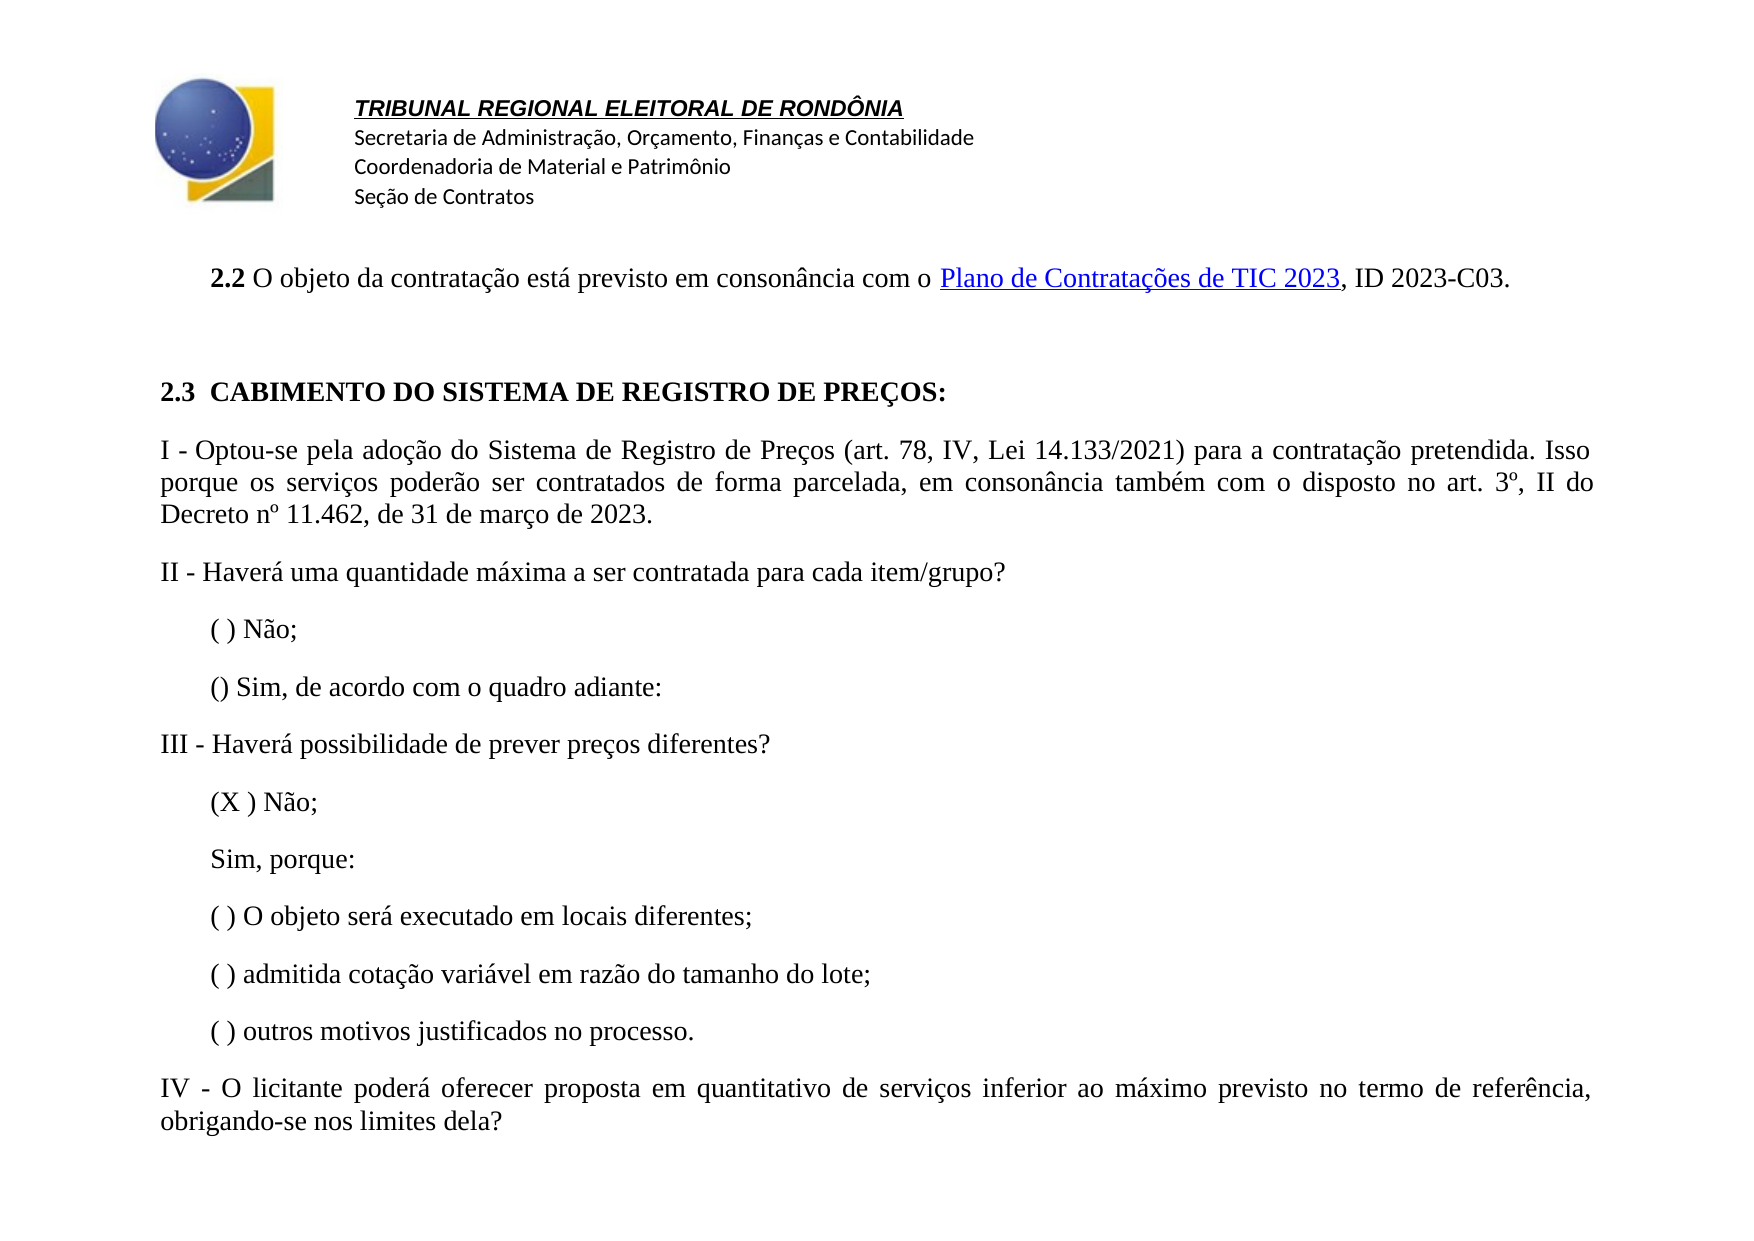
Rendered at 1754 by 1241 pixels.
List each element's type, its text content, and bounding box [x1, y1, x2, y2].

text 2.2 O objeto da contratação está previsto em consonância com o Plano de Contratações de TIC 2023, ID 2023-C03. [210, 261, 1594, 293]
text IV - O licitante poderá oferecer proposta em quantitativo de serviços inferior ao máximo previsto no termo de referência, obrigando-se nos limites dela? [160, 1072, 1594, 1136]
text III - Haverá possibilidade de prever preços diferentes? [160, 727, 1594, 759]
text ( ) admitida cotação variável em razão do tamanho do lote; [210, 957, 1594, 989]
text II - Haverá uma quantidade máxima a ser contratada para cada item/grupo? [160, 555, 1594, 587]
text ( ) Não; [210, 612, 1594, 645]
text 2.3 CABIMENTO DO SISTEMA DE REGISTRO DE PREÇOS: [160, 375, 1594, 408]
text ( ) O objeto será executado em locais diferentes; [210, 899, 1594, 932]
text (X ) Não; [210, 784, 1594, 817]
text ( ) outros motivos justificados no processo. [210, 1014, 1594, 1047]
text Sim, porque: [210, 842, 1594, 874]
text I - Optou-se pela adoção do Sistema de Registro de Preços (art. 78, IV, Lei 14.133/2021) para a contratação pretendida. Isso porque os serviços poderão ser contratados de forma parcelada, em consonância também com o disposto no art. 3º, II do Decreto nº 11.462, de 31 de março de 2023. [160, 433, 1594, 530]
text () Sim, de acordo com o quadro adiante: [210, 670, 1594, 702]
